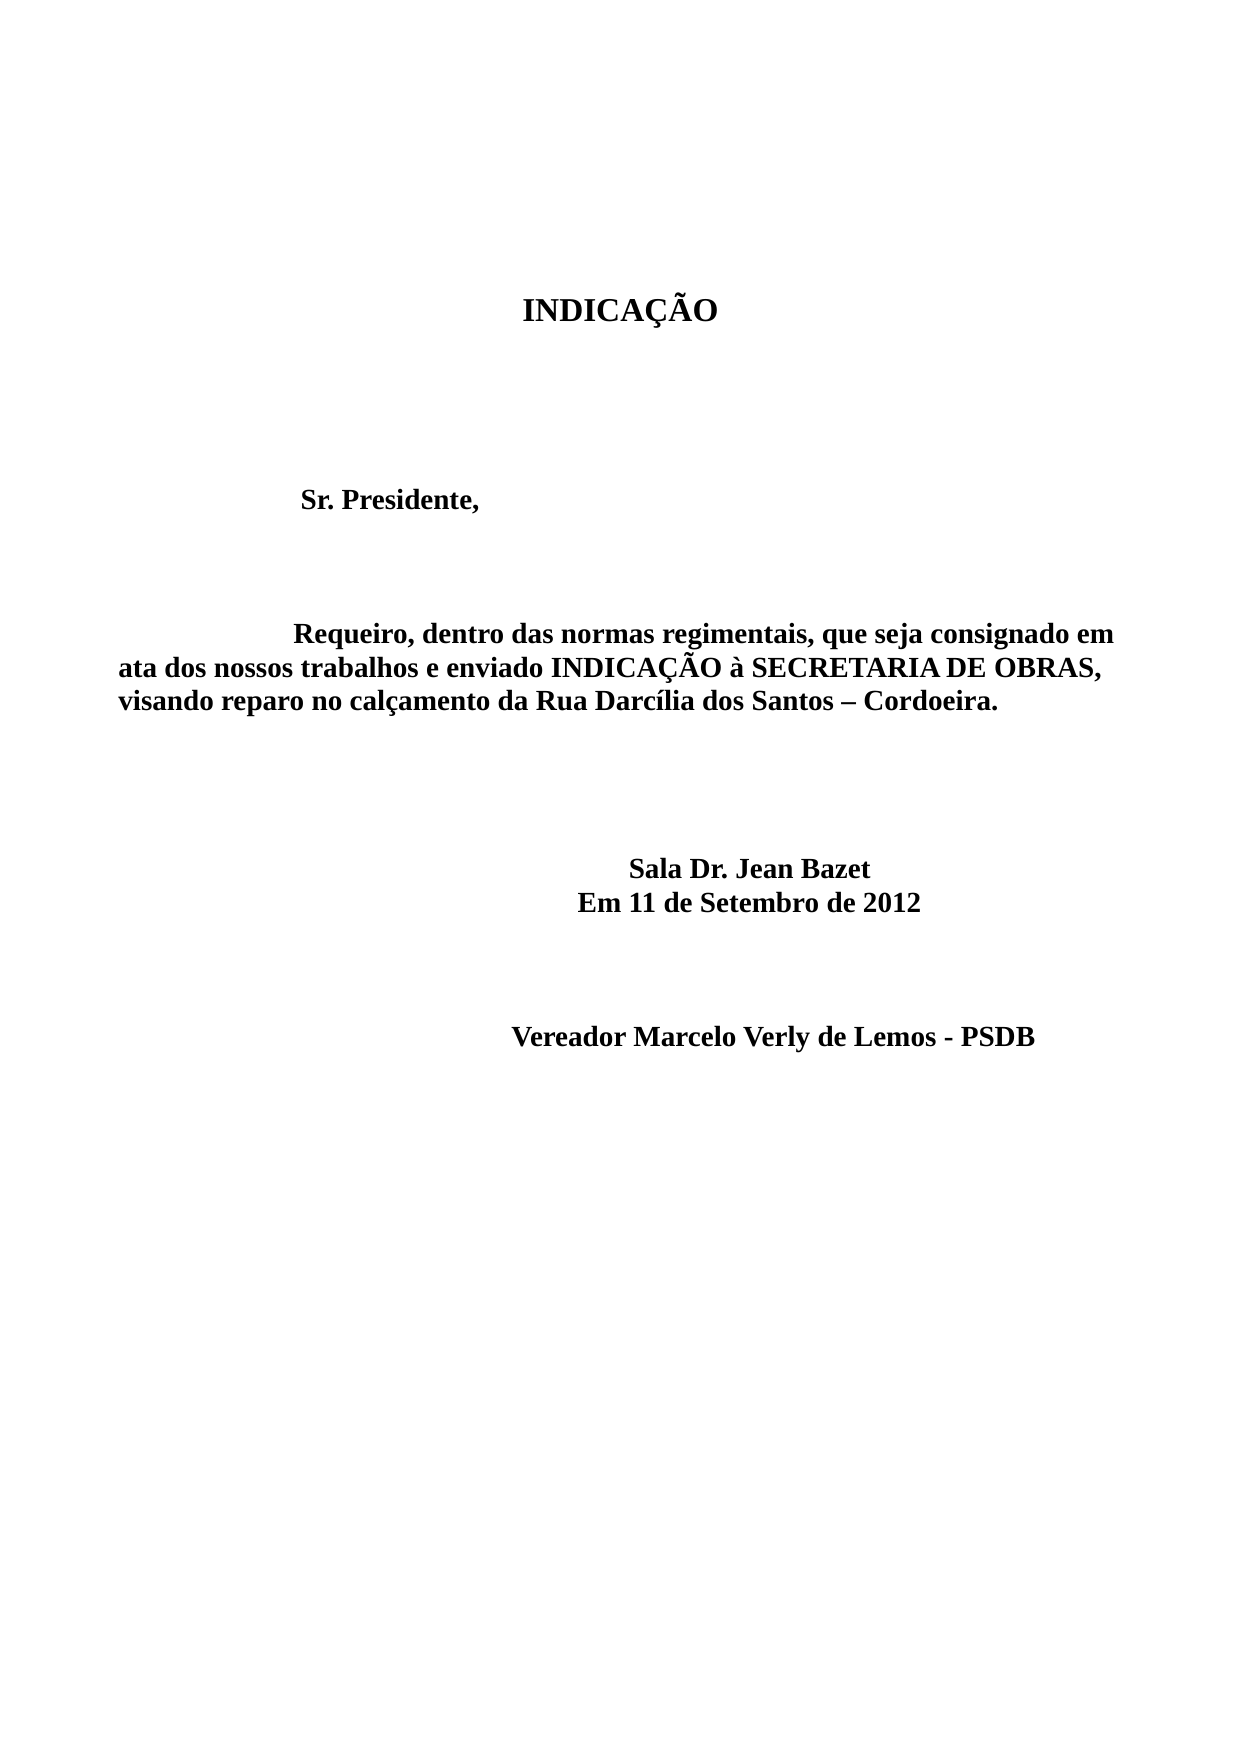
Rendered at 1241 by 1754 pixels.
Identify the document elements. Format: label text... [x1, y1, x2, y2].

text Sr. Presidente, [118, 482, 1122, 516]
text Em 11 de Setembro de 2012 [118, 885, 1122, 918]
text Requeiro, dentro das normas regimentais, que seja consignado em ata dos nossos trabalhos e enviado INDICAÇÃO à SECRETARIA DE OBRAS, visando reparo no calçamento da Rua Darcília dos Santos – Cordoeira. [118, 616, 1122, 717]
text Vereador Marcelo Verly de Lemos - PSDB [118, 1019, 1122, 1052]
text INDICAÇÃO [118, 291, 1122, 329]
text Sala Dr. Jean Bazet [118, 851, 1122, 885]
